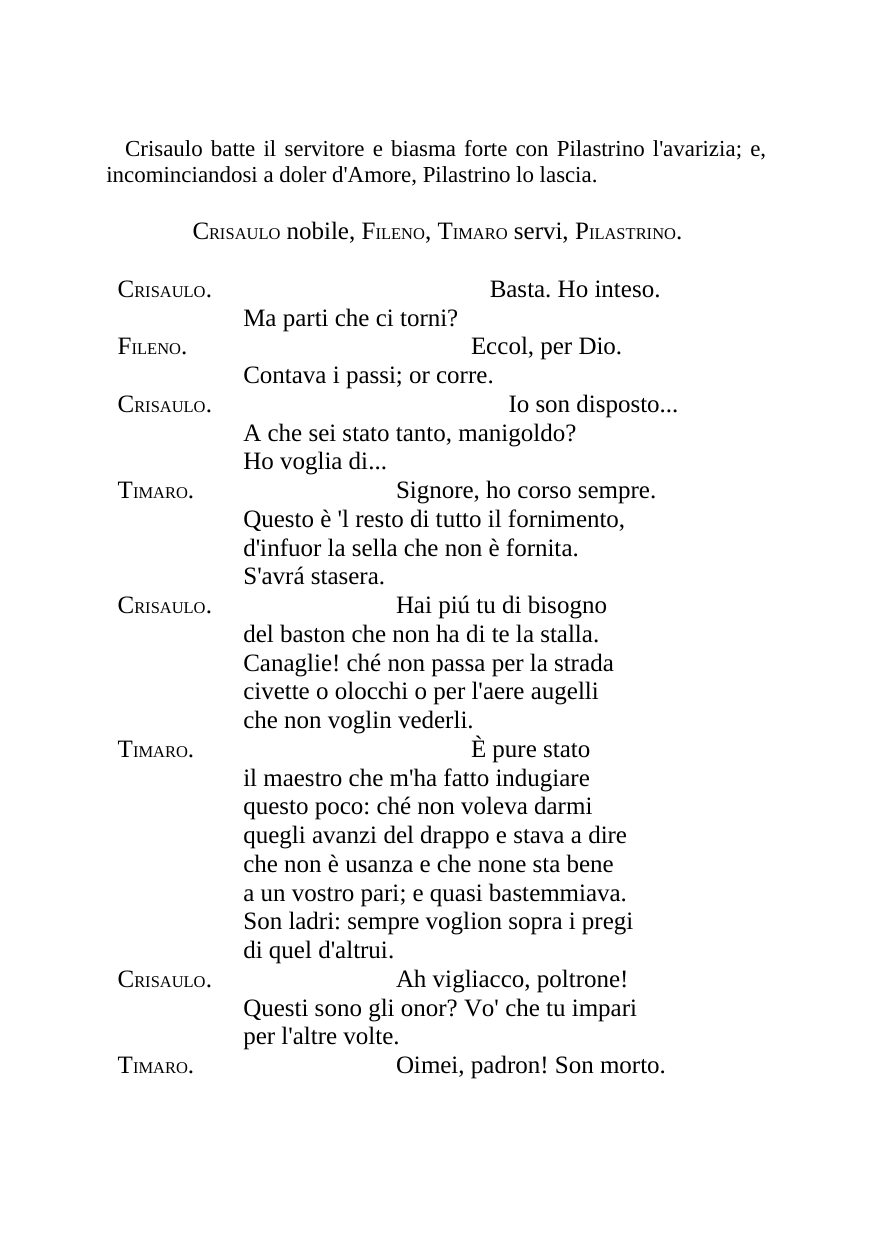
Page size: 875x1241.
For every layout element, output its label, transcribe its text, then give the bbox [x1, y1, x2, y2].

text Crisaulo batte il servitore e biasma forte con Pilastrino l'avarizia; e, incominciandosi a doler d'Amore, Pilastrino lo lascia. [106, 135, 768, 188]
table_cell Ah vigliacco, poltrone! Questi sono gli onor? Vo' che tu impari per l'altre volte. [232, 964, 768, 1050]
table_cell Timaro. [106, 475, 232, 590]
table_cell È pure stato il maestro che m'ha fatto indugiare questo poco: ché non voleva darmi quegli avanzi del drappo e stava a dire che non è usanza e che none sta bene a un vostro pari; e quasi bastemmiava. Son ladri: sempre voglion sopra i pregi di quel d'altrui. [232, 734, 768, 964]
table_cell Crisaulo. [106, 389, 232, 475]
table_cell Timaro. [106, 734, 232, 964]
text Crisaulo nobile, Fileno, Timaro servi, Pilastrino. [106, 216, 768, 245]
table_cell Eccol, per Dio. Contava i passi; or corre. [232, 331, 768, 389]
table_cell Signore, ho corso sempre. Questo è 'l resto di tutto il fornimento, d'infuor la sella che non è fornita. S'avrá stasera. [232, 475, 768, 590]
table_header Basta. Ho inteso. Ma parti che ci torni? [232, 274, 768, 331]
table_header Crisaulo. [106, 274, 232, 331]
table_cell Io son disposto... A che sei stato tanto, manigoldo? Ho voglia di... [232, 389, 768, 475]
table_cell Crisaulo. [106, 590, 232, 734]
table_cell Hai piú tu di bisogno del baston che non ha di te la stalla. Canaglie! ché non passa per la strada civette o olocchi o per l'aere augelli che non voglin vederli. [232, 590, 768, 734]
table_cell Fileno. [106, 331, 232, 389]
table_cell Crisaulo. [106, 964, 232, 1050]
table_cell Timaro. [106, 1050, 232, 1079]
table_cell Oimei, padron! Son morto. [232, 1050, 768, 1079]
